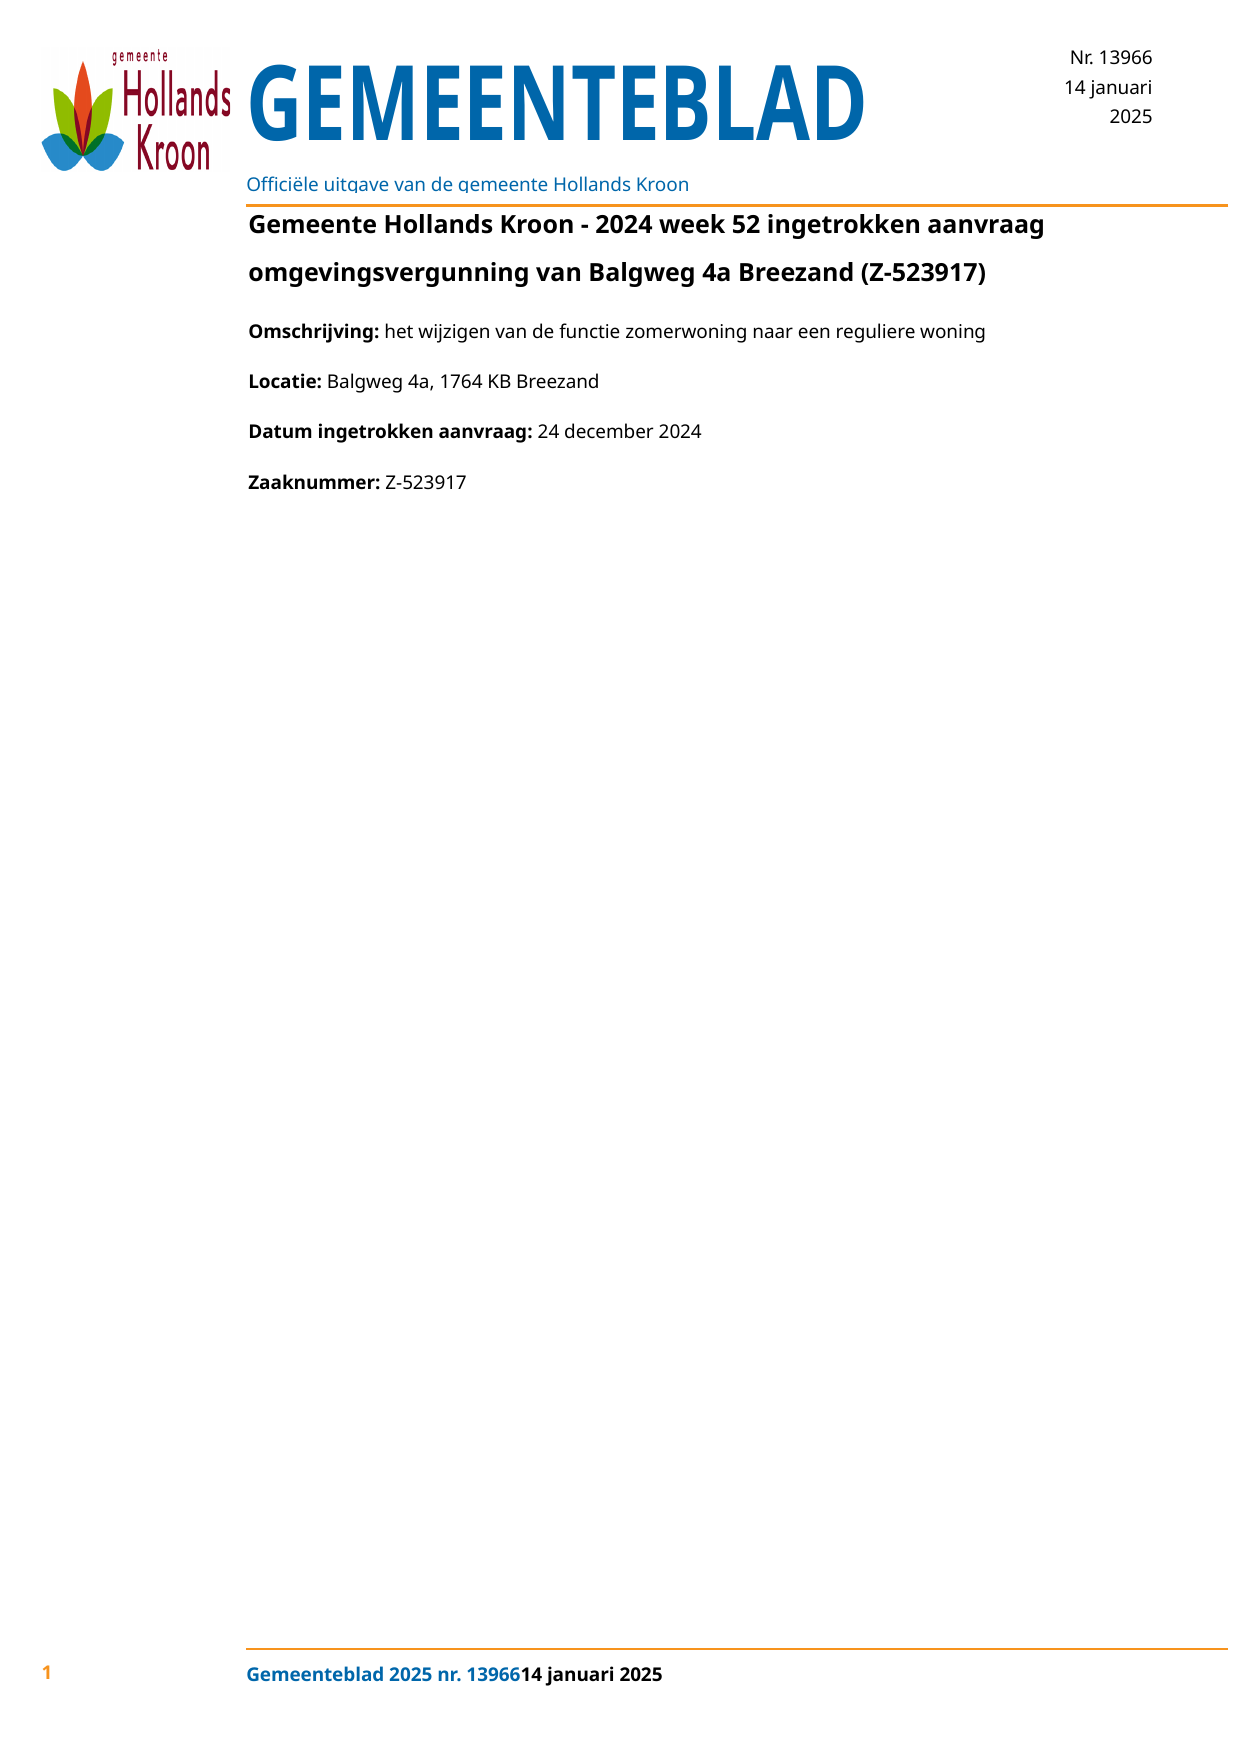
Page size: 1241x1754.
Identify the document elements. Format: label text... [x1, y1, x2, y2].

text Gemeente Hollands Kroon - 2024 week 52 ingetrokken aanvraag omgevingsvergunning van Balgweg 4a Breezand (Z-523917) [248, 207, 1152, 288]
text Datum ingetrokken aanvraag: 24 december 2024 [248, 419, 1152, 444]
text Omschrijving: het wijzigen van de functie zomerwoning naar een reguliere woning [248, 318, 1152, 344]
picture [41, 47, 231, 172]
text Zaaknummer: Z-523917 [248, 469, 1152, 495]
text Locatie: Balgweg 4a, 1764 KB Breezand [248, 368, 1152, 394]
